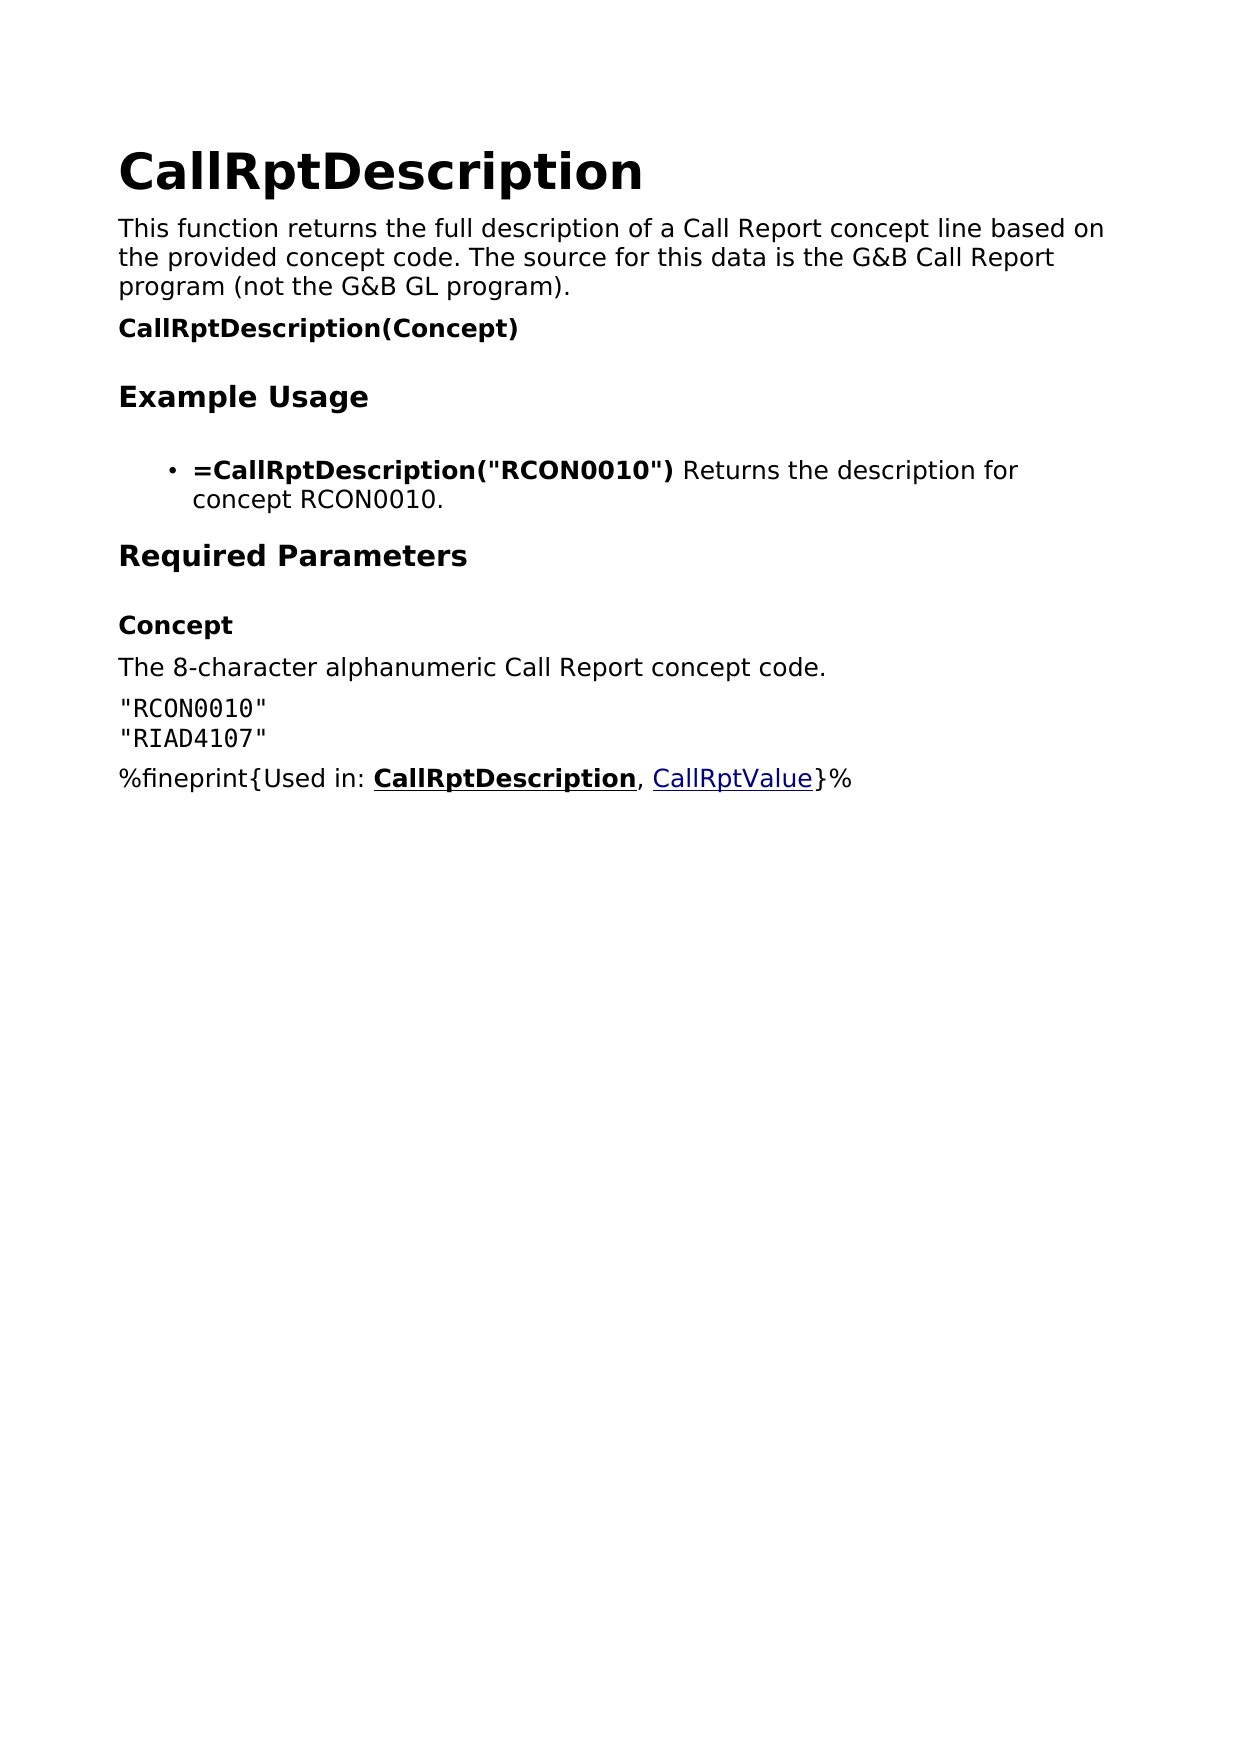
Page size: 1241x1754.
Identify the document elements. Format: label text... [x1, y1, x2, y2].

text The 8-character alphanumeric Call Report concept code. [118, 653, 1122, 682]
subtitle Concept [118, 611, 1122, 640]
list =CallRptDescription("RCON0010") Returns the description for concept RCON0010. [177, 456, 1122, 515]
text CallRptDescription(Concept) [118, 314, 1122, 343]
text This function returns the full description of a Call Report concept line based on the provided concept code. The source for this data is the G&B Call Report program (not the G&B GL program). [118, 214, 1122, 301]
subtitle Example Usage [118, 381, 1122, 414]
text "RCON0010" "RIAD4107" [118, 694, 1122, 753]
text %fineprint{Used in: CallRptDescription, CallRptValue}% [118, 765, 1122, 794]
subtitle CallRptDescription [118, 143, 1122, 201]
subtitle Required Parameters [118, 540, 1122, 574]
